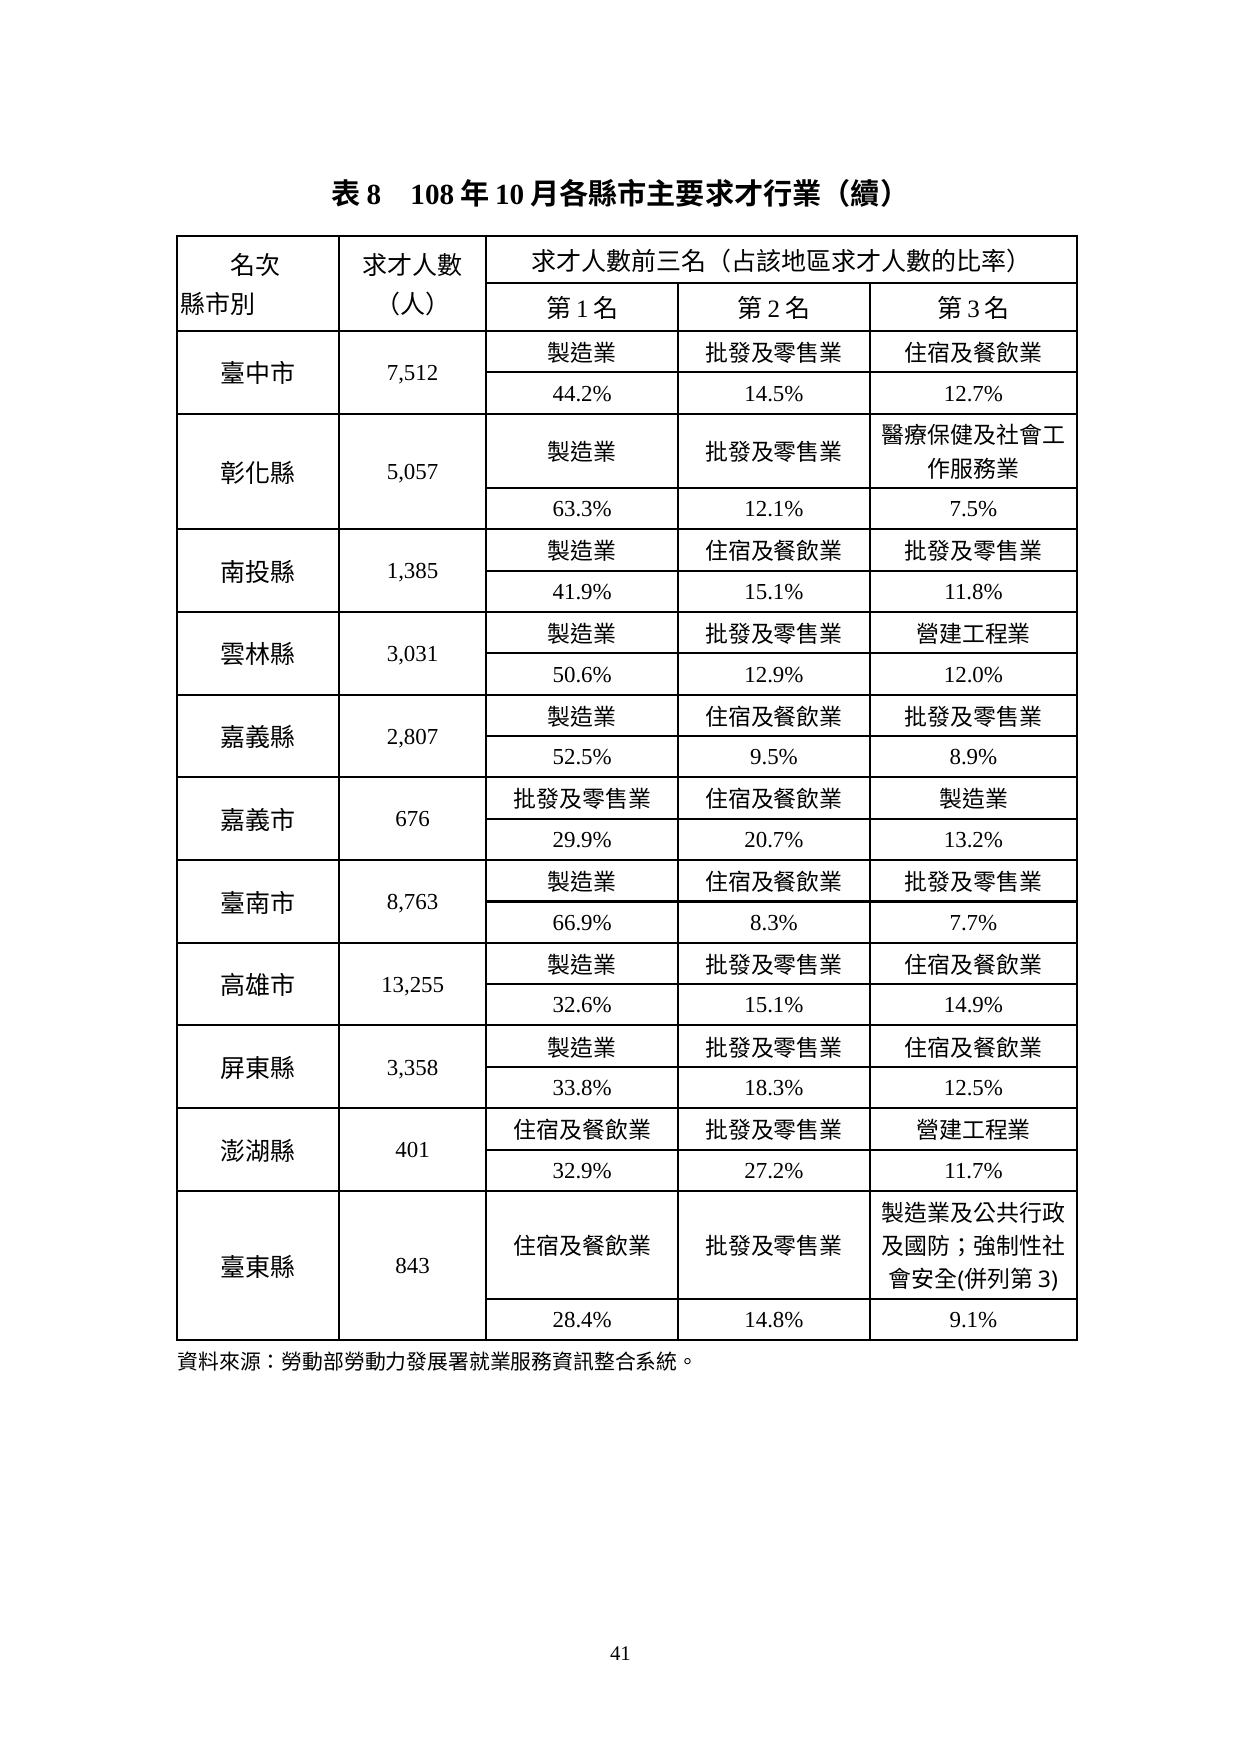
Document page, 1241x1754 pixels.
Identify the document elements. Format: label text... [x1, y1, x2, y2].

table_cell 33.8% [487, 1068, 677, 1107]
table_cell 15.1% [679, 985, 869, 1024]
table_cell 52.5% [487, 737, 677, 776]
table_cell 批發及零售業 [679, 613, 869, 652]
table_cell 50.6% [487, 654, 677, 693]
table_cell 澎湖縣 [178, 1109, 338, 1190]
table_cell 住宿及餐飲業 [487, 1192, 677, 1297]
table_cell 1,385 [340, 530, 485, 611]
table_cell 20.7% [679, 820, 869, 859]
table_cell 676 [340, 778, 485, 859]
table_header 求才人數前三名（占該地區求才人數的比率） [487, 237, 1076, 282]
table_cell 雲林縣 [178, 613, 338, 693]
table_cell 843 [340, 1192, 485, 1339]
table_cell 住宿及餐飲業 [871, 944, 1076, 983]
table_cell 3,358 [340, 1026, 485, 1107]
table_cell 7.7% [871, 903, 1076, 942]
table_cell 12.5% [871, 1068, 1076, 1107]
table_cell 營建工程業 [871, 613, 1076, 652]
table_cell 12.1% [679, 489, 869, 528]
table_cell 高雄市 [178, 944, 338, 1024]
table_cell 7.5% [871, 489, 1076, 528]
table_cell 住宿及餐飲業 [679, 861, 869, 900]
table_cell 41.9% [487, 572, 677, 611]
table_cell 44.2% [487, 373, 677, 412]
table_cell 住宿及餐飲業 [487, 1109, 677, 1148]
table_cell 12.9% [679, 654, 869, 693]
table_cell 製造業 [487, 613, 677, 652]
table_cell 27.2% [679, 1151, 869, 1190]
table_cell 14.8% [679, 1300, 869, 1339]
table_cell 11.8% [871, 572, 1076, 611]
table_cell 3,031 [340, 613, 485, 693]
table_cell 臺南市 [178, 861, 338, 942]
table_cell 批發及零售業 [679, 1192, 869, 1297]
table_cell 5,057 [340, 415, 485, 528]
table_cell 13,255 [340, 944, 485, 1024]
table_cell 住宿及餐飲業 [679, 696, 869, 735]
table_cell 屏東縣 [178, 1026, 338, 1107]
table_cell 29.9% [487, 820, 677, 859]
table_cell 66.9% [487, 903, 677, 942]
table_cell 批發及零售業 [487, 778, 677, 818]
table_cell 32.9% [487, 1151, 677, 1190]
table_cell 批發及零售業 [871, 530, 1076, 569]
table_cell 嘉義市 [178, 778, 338, 859]
table_cell 14.9% [871, 985, 1076, 1024]
table_cell 批發及零售業 [679, 1026, 869, 1066]
table_cell 製造業 [487, 332, 677, 371]
table_cell 第2名 [679, 284, 869, 330]
table_cell 2,807 [340, 696, 485, 776]
table_cell 8.9% [871, 737, 1076, 776]
table_cell 製造業 [487, 696, 677, 735]
table_cell 住宿及餐飲業 [871, 332, 1076, 371]
table_cell 9.1% [871, 1300, 1076, 1339]
table_cell 12.0% [871, 654, 1076, 693]
table_cell 製造業 [487, 415, 677, 487]
table_cell 住宿及餐飲業 [679, 530, 869, 569]
table_header 求才人數（人） [340, 237, 485, 330]
table_cell 製造業及公共行政及國防；強制性社會安全(併列第3) [871, 1192, 1076, 1297]
table_cell 製造業 [871, 778, 1076, 818]
table_cell 批發及零售業 [679, 944, 869, 983]
table_cell 13.2% [871, 820, 1076, 859]
table_cell 嘉義縣 [178, 696, 338, 776]
table_cell 醫療保健及社會工作服務業 [871, 415, 1076, 487]
table_cell 彰化縣 [178, 415, 338, 528]
table_cell 批發及零售業 [871, 861, 1076, 900]
table_cell 7,512 [340, 332, 485, 412]
table_cell 批發及零售業 [679, 1109, 869, 1148]
table_cell 14.5% [679, 373, 869, 412]
table_cell 臺中市 [178, 332, 338, 412]
table_cell 營建工程業 [871, 1109, 1076, 1148]
text 資料來源：勞動部勞動力發展署就業服務資訊整合系統。 [177, 1341, 1063, 1381]
table_cell 批發及零售業 [871, 696, 1076, 735]
table_header 名次 縣市別 [178, 237, 338, 330]
table_cell 401 [340, 1109, 485, 1190]
table_cell 製造業 [487, 530, 677, 569]
table_cell 製造業 [487, 1026, 677, 1066]
text 表8 108年10月各縣市主要求才行業（續） [177, 163, 1063, 215]
table_cell 住宿及餐飲業 [679, 778, 869, 818]
table_cell 第1名 [487, 284, 677, 330]
table_cell 批發及零售業 [679, 415, 869, 487]
table_cell 28.4% [487, 1300, 677, 1339]
table_cell 9.5% [679, 737, 869, 776]
table_cell 南投縣 [178, 530, 338, 611]
table_cell 第3名 [871, 284, 1076, 330]
table_cell 製造業 [487, 861, 677, 900]
table_cell 製造業 [487, 944, 677, 983]
table_cell 15.1% [679, 572, 869, 611]
table_cell 臺東縣 [178, 1192, 338, 1339]
table_cell 18.3% [679, 1068, 869, 1107]
table_cell 12.7% [871, 373, 1076, 412]
table_cell 住宿及餐飲業 [871, 1026, 1076, 1066]
table_cell 8,763 [340, 861, 485, 942]
table_cell 32.6% [487, 985, 677, 1024]
table_cell 63.3% [487, 489, 677, 528]
table_cell 批發及零售業 [679, 332, 869, 371]
table_cell 11.7% [871, 1151, 1076, 1190]
table_cell 8.3% [679, 903, 869, 942]
